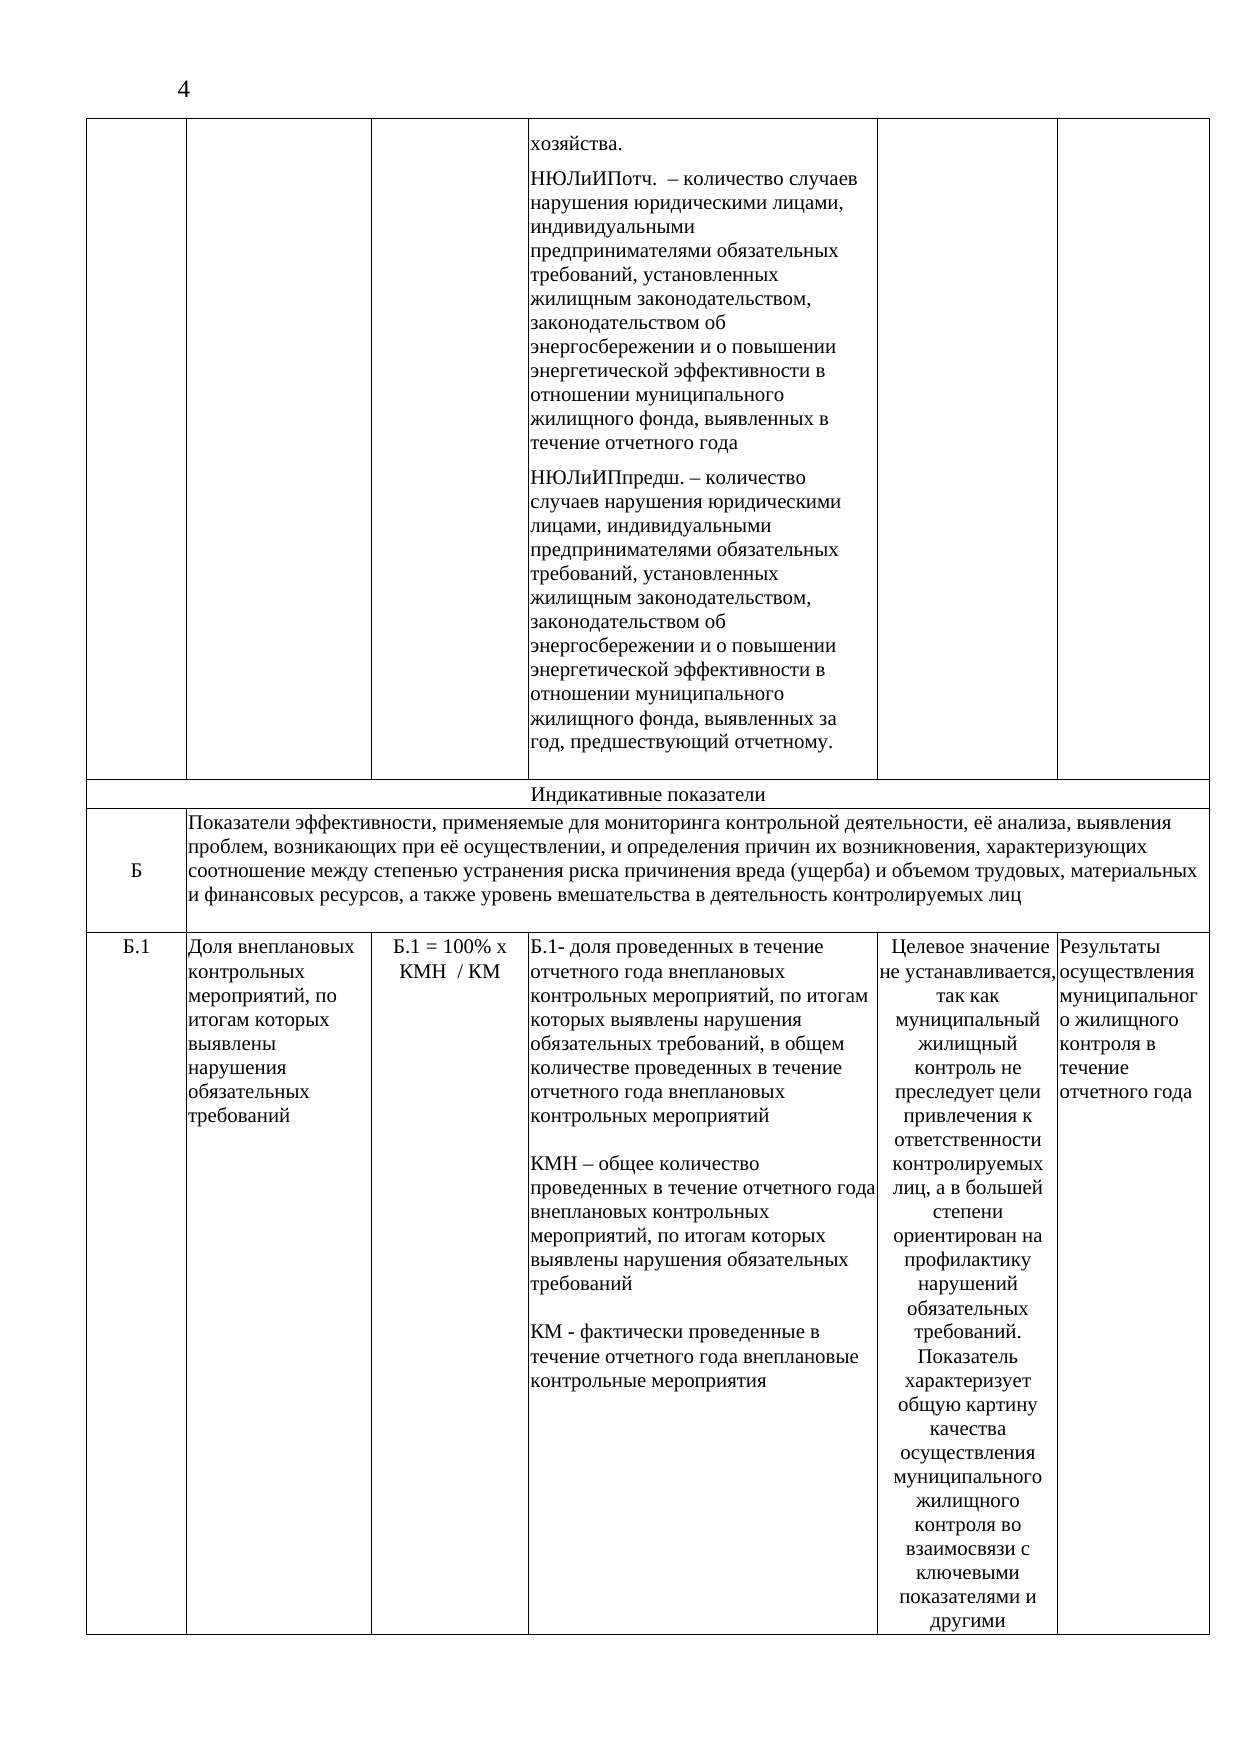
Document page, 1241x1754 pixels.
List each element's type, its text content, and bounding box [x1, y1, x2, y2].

table_cell Б.1- доля проведенных в течение отчетного года внеплановых контрольных мероприятий, по итогам которых выявлены нарушения обязательных требований, в общем количестве проведенных в течение отчетного года внеплановых контрольных мероприятий КМН – общее количество проведенных в течение отчетного года внеплановых контрольных мероприятий, по итогам которых выявлены нарушения обязательных требований КМ - фактически проведенные в течение отчетного года внеплановые контрольные мероприятия [529, 933, 877, 1634]
table_cell [187, 119, 371, 779]
table_cell Показатели эффективности, применяемые для мониторинга контрольной деятельности, её анализа, выявления проблем, возникающих при её осуществлении, и определения причин их возникновения, характеризующих соотношение между степенью устранения риска причинения вреда (ущерба) и объемом трудовых, материальных и финансовых ресурсов, а также уровень вмешательства в деятельность контролируемых лиц [187, 809, 1209, 932]
table_cell [878, 119, 1057, 779]
table_cell [87, 119, 186, 779]
table_cell хозяйства. НЮЛиИПотч. – количество случаев нарушения юридическими лицами, индивидуальными предпринимателями обязательных требований, установленных жилищным законодательством, законодательством об энергосбережении и о повышении энергетической эффективности в отношении муниципального жилищного фонда, выявленных в течение отчетного года НЮЛиИПпредш. – количество случаев нарушения юридическими лицами, индивидуальными предпринимателями обязательных требований, установленных жилищным законодательством, законодательством об энергосбережении и о повышении энергетической эффективности в отношении муниципального жилищного фонда, выявленных за год, предшествующий отчетному. [529, 119, 877, 779]
table_cell [372, 119, 528, 779]
table_cell Б.1 = 100% х КМН / КМ [372, 933, 528, 1634]
table_cell Б [87, 809, 186, 932]
table_cell Целевое значение не устанавливается, так как муниципальный жилищный контроль не преследует цели привлечения к ответственности контролируемых лиц, а в большей степени ориентирован на профилактику нарушений обязательных требований. Показатель характеризует общую картину качества осуществления муниципального жилищного контроля во взаимосвязи с ключевыми показателями и другими [878, 933, 1057, 1634]
table_cell Б.1 [87, 933, 186, 1634]
table_cell Доля внеплановых контрольных мероприятий, по итогам которых выявлены нарушения обязательных требований [187, 933, 371, 1634]
table_cell [1058, 119, 1209, 779]
table_cell Индикативные показатели [87, 780, 1209, 807]
table_cell Результаты осуществления муниципального жилищного контроля в течение отчетного года [1058, 933, 1209, 1634]
